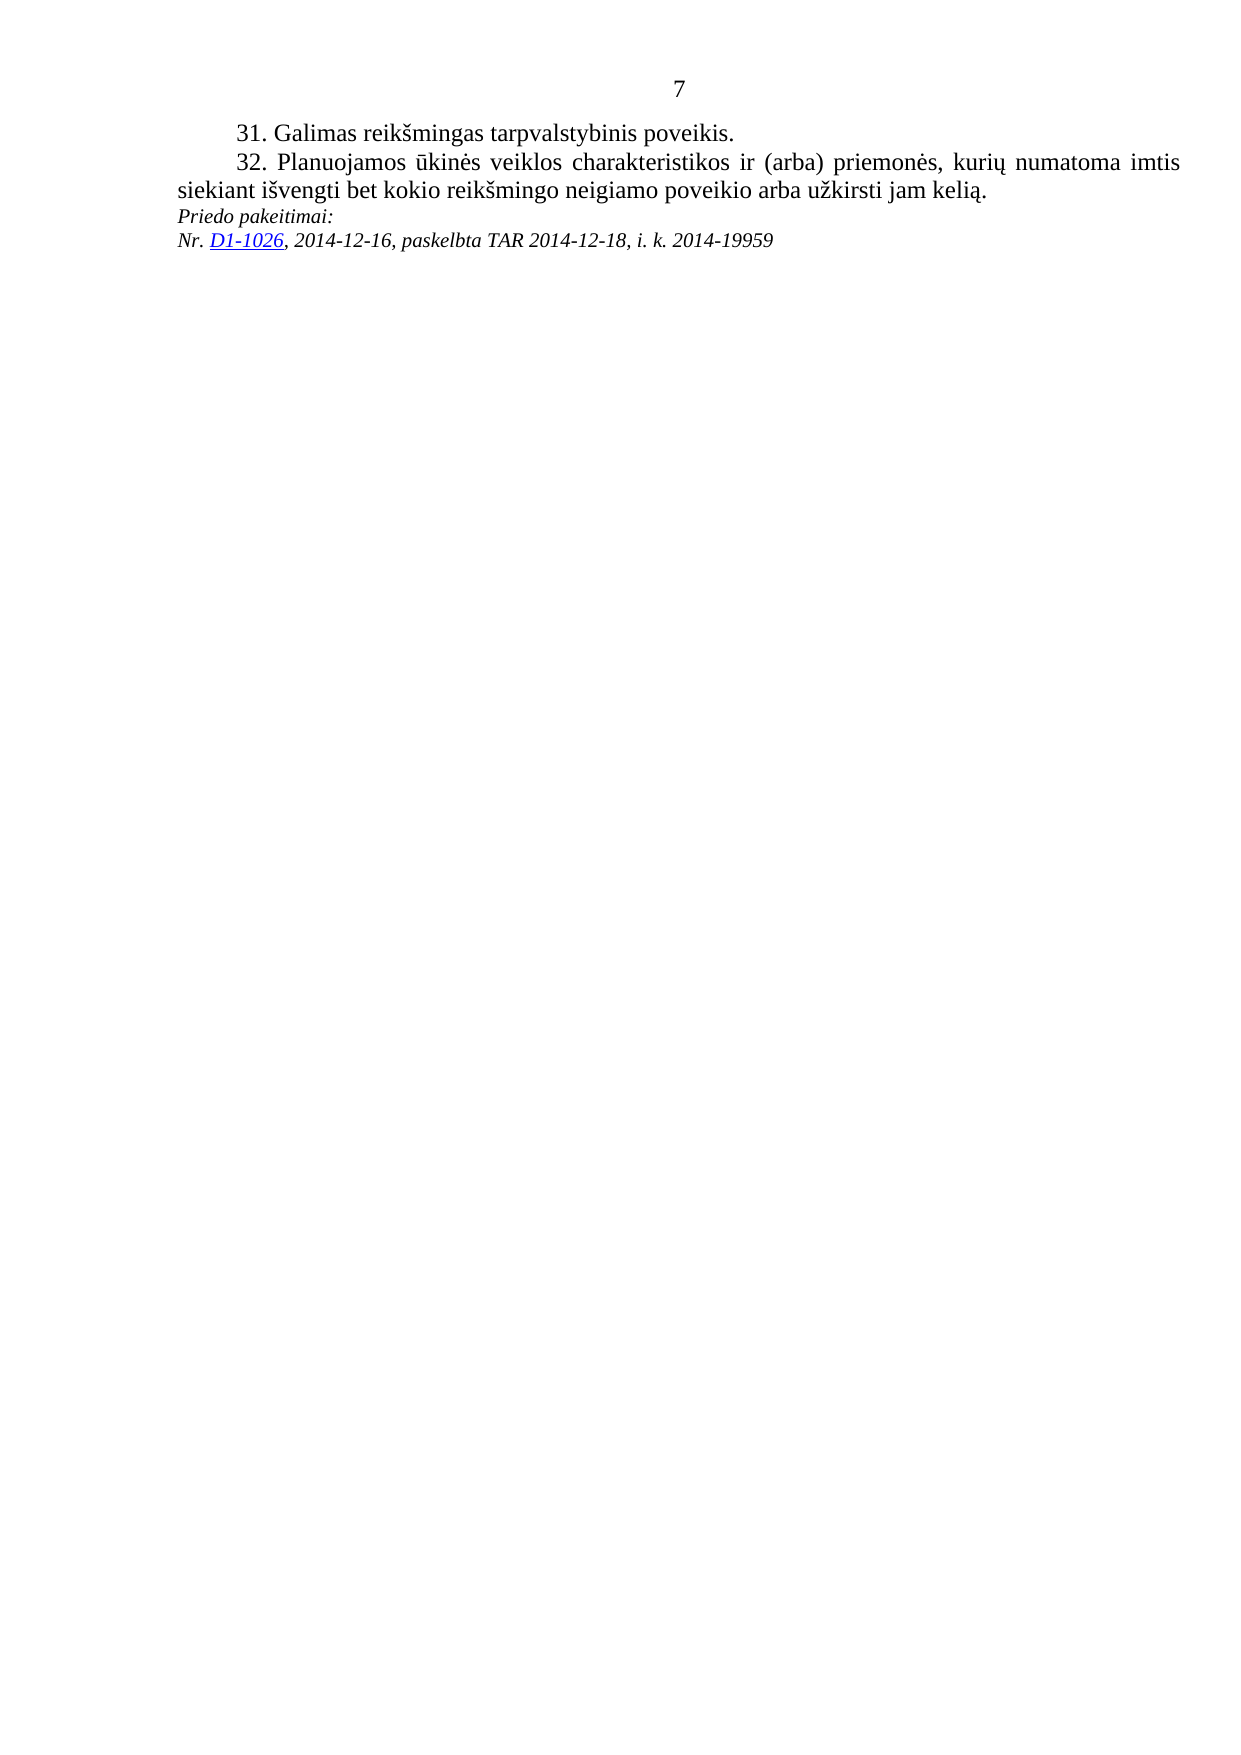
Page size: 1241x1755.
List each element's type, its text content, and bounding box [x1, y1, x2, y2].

text 31. Galimas reikšmingas tarpvalstybinis poveikis. [177, 118, 1181, 147]
text Nr. D1-1026, 2014-12-16, paskelbta TAR 2014-12-18, i. k. 2014-19959 [177, 228, 1181, 252]
text 32. Planuojamos ūkinės veiklos charakteristikos ir (arba) priemonės, kurių numatoma imtis siekiant išvengti bet kokio reikšmingo neigiamo poveikio arba užkirsti jam kelią. [177, 147, 1181, 204]
text Priedo pakeitimai: [177, 204, 1181, 228]
